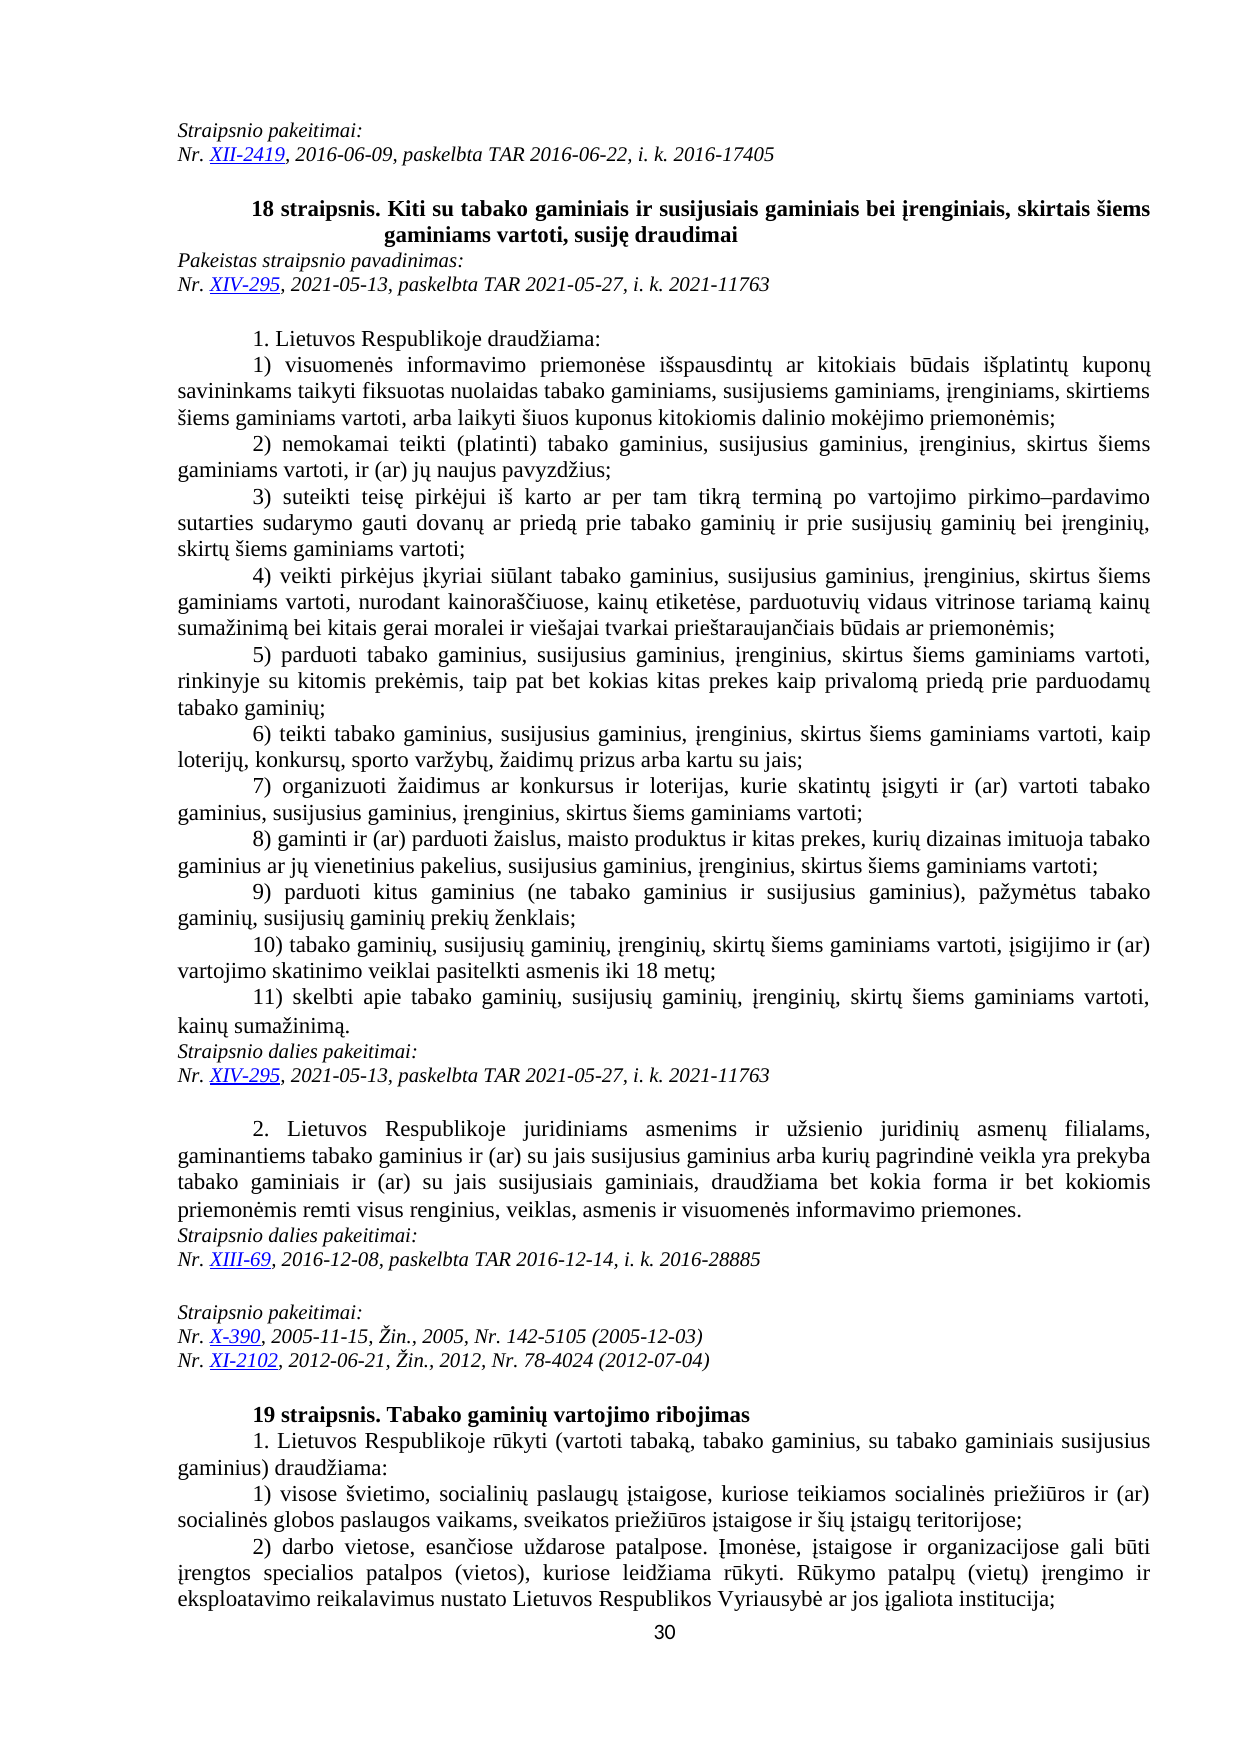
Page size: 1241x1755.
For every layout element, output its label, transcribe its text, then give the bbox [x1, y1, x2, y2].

text 8) gaminti ir (ar) parduoti žaislus, maisto produktus ir kitas prekes, kurių dizainas imituoja tabako gaminius ar jų vienetinius pakelius, susijusius gaminius, įrenginius, skirtus šiems gaminiams vartoti; [177, 825, 1152, 878]
text 1. Lietuvos Respublikoje rūkyti (vartoti tabaką, tabako gaminius, su tabako gaminiais susijusius gaminius) draudžiama: [177, 1427, 1152, 1480]
text 2) darbo vietose, esančiose uždarose patalpose. Įmonėse, įstaigose ir organizacijose gali būti įrengtos specialios patalpos (vietos), kuriose leidžiama rūkyti. Rūkymo patalpų (vietų) įrengimo ir eksploatavimo reikalavimus nustato Lietuvos Respublikos Vyriausybė ar jos įgaliota institucija; [177, 1533, 1152, 1612]
text 1) visose švietimo, socialinių paslaugų įstaigose, kuriose teikiamos socialinės priežiūros ir (ar) socialinės globos paslaugos vaikams, sveikatos priežiūros įstaigose ir šių įstaigų teritorijose; [177, 1480, 1152, 1533]
text 11) skelbti apie tabako gaminių, susijusių gaminių, įrenginių, skirtų šiems gaminiams vartoti, kainų sumažinimą. [177, 983, 1152, 1038]
text 18 straipsnis. Kiti su tabako gaminiais ir susijusiais gaminiais bei įrenginiais, skirtais šiems gaminiams vartoti, susiję draudimai [251, 195, 1152, 248]
text 4) veikti pirkėjus įkyriai siūlant tabako gaminius, susijusius gaminius, įrenginius, skirtus šiems gaminiams vartoti, nurodant kainoraščiuose, kainų etiketėse, parduotuvių vidaus vitrinose tariamą kainų sumažinimą bei kitais gerai moralei ir viešajai tvarkai prieštaraujančiais būdais ar priemonėmis; [177, 562, 1152, 641]
text 19 straipsnis. Tabako gaminių vartojimo ribojimas [177, 1401, 1152, 1427]
text Straipsnio dalies pakeitimai: [177, 1038, 1152, 1063]
text Nr. XIV-295, 2021-05-13, paskelbta TAR 2021-05-27, i. k. 2021-11763 [177, 1063, 1152, 1087]
text 2. Lietuvos Respublikoje juridiniams asmenims ir užsienio juridinių asmenų filialams, gaminantiems tabako gaminius ir (ar) su jais susijusius gaminius arba kurių pagrindinė veikla yra prekyba tabako gaminiais ir (ar) su jais susijusiais gaminiais, draudžiama bet kokia forma ir bet kokiomis priemonėmis remti visus renginius, veiklas, asmenis ir visuomenės informavimo priemones. [177, 1115, 1152, 1223]
text Nr. XIV-295, 2021-05-13, paskelbta TAR 2021-05-27, i. k. 2021-11763 [177, 272, 1152, 296]
text Pakeistas straipsnio pavadinimas: [177, 248, 1152, 272]
text Nr. XII-2419, 2016-06-09, paskelbta TAR 2016-06-22, i. k. 2016-17405 [177, 142, 1152, 166]
text 1) visuomenės informavimo priemonėse išspausdintų ar kitokiais būdais išplatintų kuponų savininkams taikyti fiksuotas nuolaidas tabako gaminiams, susijusiems gaminiams, įrenginiams, skirtiems šiems gaminiams vartoti, arba laikyti šiuos kuponus kitokiomis dalinio mokėjimo priemonėmis; [177, 351, 1152, 430]
text 9) parduoti kitus gaminius (ne tabako gaminius ir susijusius gaminius), pažymėtus tabako gaminių, susijusių gaminių prekių ženklais; [177, 878, 1152, 931]
text 7) organizuoti žaidimus ar konkursus ir loterijas, kurie skatintų įsigyti ir (ar) vartoti tabako gaminius, susijusius gaminius, įrenginius, skirtus šiems gaminiams vartoti; [177, 773, 1152, 825]
text 10) tabako gaminių, susijusių gaminių, įrenginių, skirtų šiems gaminiams vartoti, įsigijimo ir (ar) vartojimo skatinimo veiklai pasitelkti asmenis iki 18 metų; [177, 931, 1152, 983]
text 5) parduoti tabako gaminius, susijusius gaminius, įrenginius, skirtus šiems gaminiams vartoti, rinkinyje su kitomis prekėmis, taip pat bet kokias kitas prekes kaip privalomą priedą prie parduodamų tabako gaminių; [177, 641, 1152, 720]
text Straipsnio pakeitimai: [177, 118, 1152, 142]
text 2) nemokamai teikti (platinti) tabako gaminius, susijusius gaminius, įrenginius, skirtus šiems gaminiams vartoti, ir (ar) jų naujus pavyzdžius; [177, 430, 1152, 483]
text 1. Lietuvos Respublikoje draudžiama: [177, 324, 1152, 351]
text Nr. XI-2102, 2012-06-21, Žin., 2012, Nr. 78-4024 (2012-07-04) [177, 1348, 1152, 1372]
text Nr. X-390, 2005-11-15, Žin., 2005, Nr. 142-5105 (2005-12-03) [177, 1324, 1152, 1348]
text 3) suteikti teisę pirkėjui iš karto ar per tam tikrą terminą po vartojimo pirkimo–pardavimo sutarties sudarymo gauti dovanų ar priedą prie tabako gaminių ir prie susijusių gaminių bei įrenginių, skirtų šiems gaminiams vartoti; [177, 483, 1152, 562]
text Straipsnio dalies pakeitimai: [177, 1223, 1152, 1247]
text 6) teikti tabako gaminius, susijusius gaminius, įrenginius, skirtus šiems gaminiams vartoti, kaip loterijų, konkursų, sporto varžybų, žaidimų prizus arba kartu su jais; [177, 720, 1152, 773]
text Nr. XIII-69, 2016-12-08, paskelbta TAR 2016-12-14, i. k. 2016-28885 [177, 1247, 1152, 1271]
text Straipsnio pakeitimai: [177, 1300, 1152, 1324]
